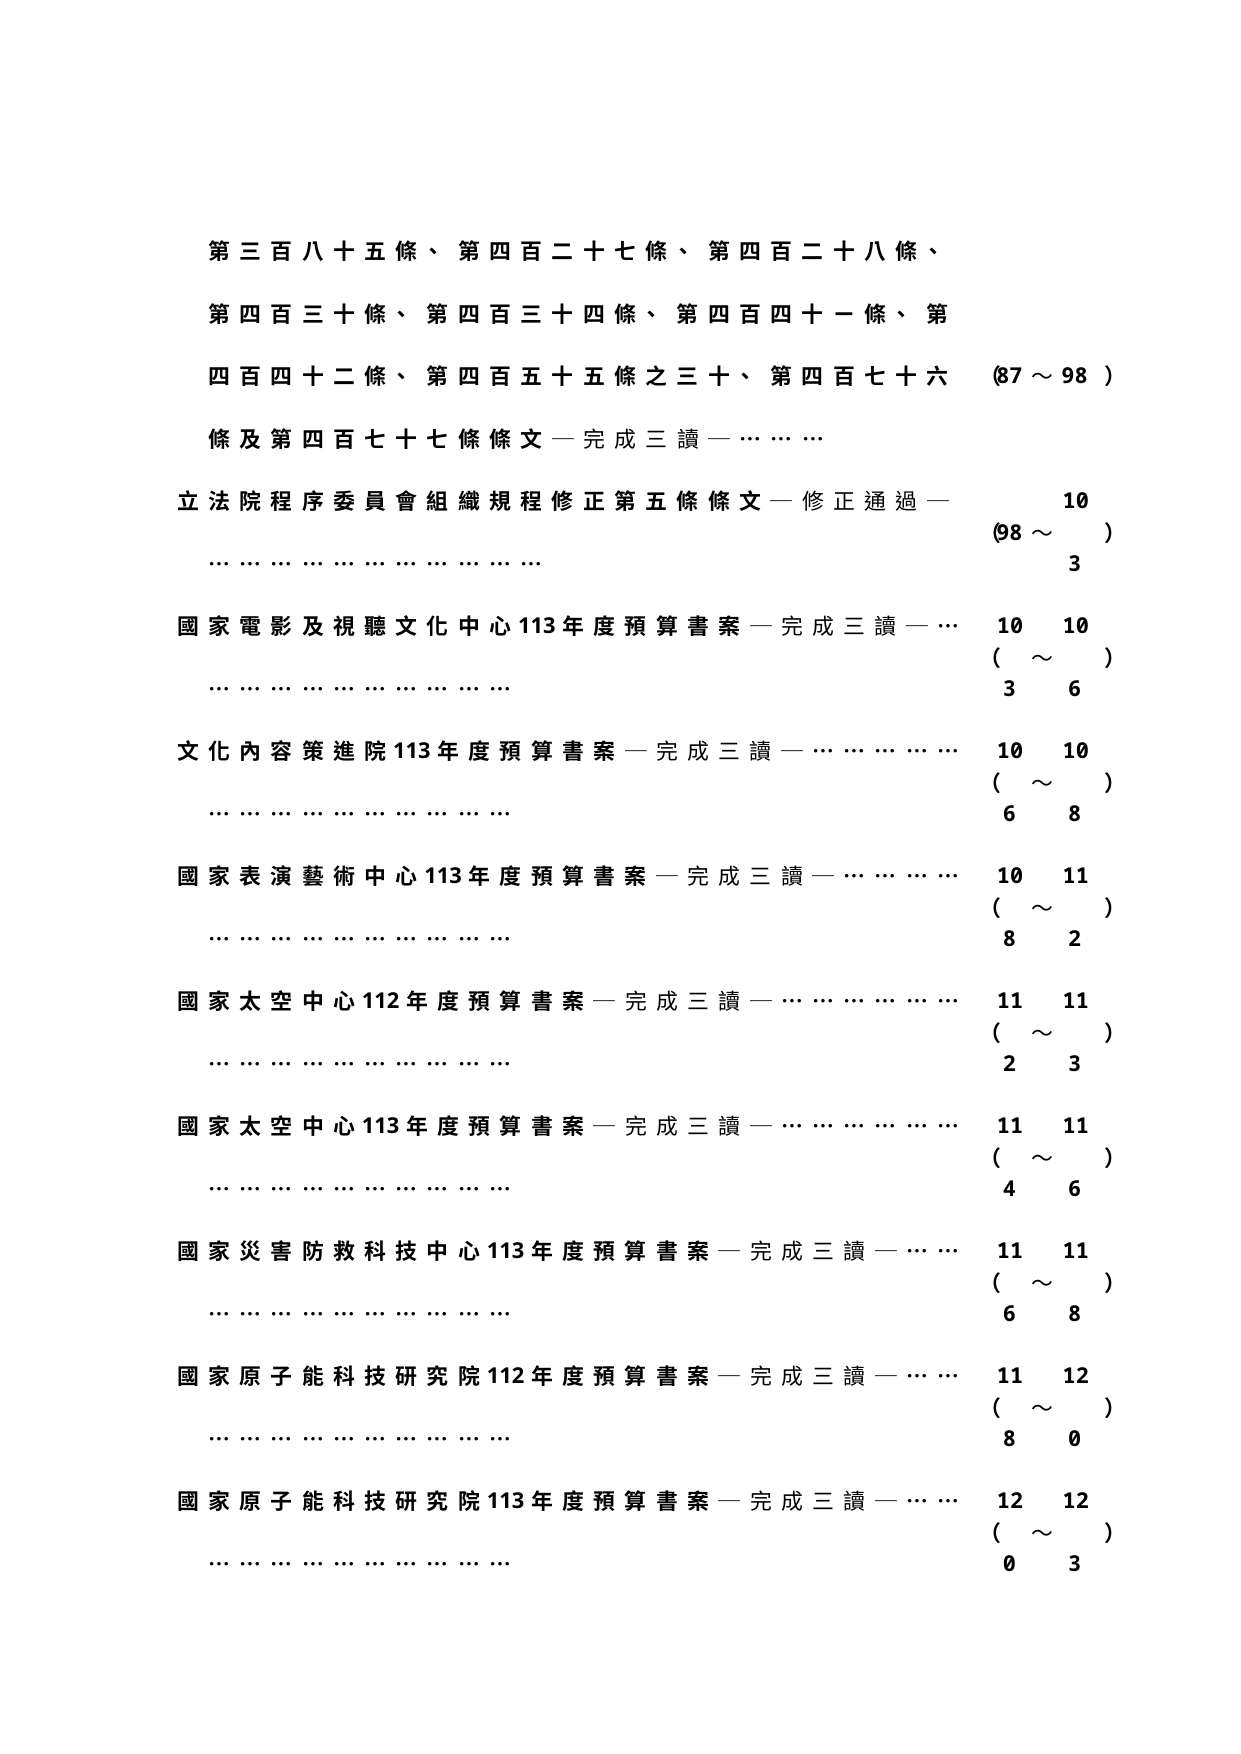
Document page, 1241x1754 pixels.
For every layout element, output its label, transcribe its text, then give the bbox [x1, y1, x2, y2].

table_cell 87 [986, 219, 1023, 469]
table_cell 112 [1053, 844, 1091, 969]
table_cell 118 [1053, 1219, 1091, 1344]
table_cell （ [967, 1469, 986, 1594]
table_cell 第三百八十五條、第四百二十七條、第四百二十八條、第四百三十條、第四百三十四條、第四百四十ㄧ條、第四百四十二條、第四百五十五條之三十、第四百七十六條及第四百七十七條條文─完成三讀─……… [150, 219, 967, 469]
table_cell 116 [1053, 1094, 1091, 1219]
table_cell 113 [1053, 969, 1091, 1094]
table_cell （ [967, 719, 986, 844]
table_cell 108 [986, 844, 1023, 969]
table_cell ～ [1023, 1344, 1053, 1469]
table_cell 116 [986, 1219, 1023, 1344]
table_cell （ [967, 594, 986, 719]
table_cell ） [1091, 594, 1108, 719]
table_cell 123 [1053, 1469, 1091, 1594]
table_cell 103 [1053, 469, 1091, 594]
table_cell ） [1091, 1469, 1108, 1594]
table_cell ） [1091, 969, 1108, 1094]
table_cell （ [967, 844, 986, 969]
table_cell ～ [1023, 219, 1053, 469]
table_cell （ [967, 219, 986, 469]
table_cell ～ [1023, 844, 1053, 969]
table_cell 文化內容策進院113年度預算書案─完成三讀─……………………………………… [150, 719, 967, 844]
table_cell 120 [986, 1469, 1023, 1594]
table_cell 118 [986, 1344, 1023, 1469]
table_cell 112 [986, 969, 1023, 1094]
table_cell 國家災害防救科技中心113年度預算書案─完成三讀─……………………………… [150, 1219, 967, 1344]
table_cell 國家太空中心113年度預算書案─完成三讀─………………………………………… [150, 1094, 967, 1219]
table_cell ） [1091, 219, 1108, 469]
table_cell 108 [1053, 719, 1091, 844]
table_cell 106 [1053, 594, 1091, 719]
table_cell 國家電影及視聽文化中心113年度預算書案─完成三讀─…………………………… [150, 594, 967, 719]
table_cell 120 [1053, 1344, 1091, 1469]
table_cell ） [1091, 469, 1108, 594]
table_cell 98 [1053, 219, 1091, 469]
table_cell （ [967, 1344, 986, 1469]
table_cell ～ [1023, 1219, 1053, 1344]
table_cell 國家原子能科技研究院113年度預算書案─完成三讀─……………………………… [150, 1469, 967, 1594]
table_cell ～ [1023, 594, 1053, 719]
table_cell ～ [1023, 719, 1053, 844]
table_cell （ [967, 1094, 986, 1219]
table_cell ） [1091, 1094, 1108, 1219]
table_cell 國家原子能科技研究院112年度預算書案─完成三讀─……………………………… [150, 1344, 967, 1469]
table_cell 國家表演藝術中心113年度預算書案─完成三讀─…………………………………… [150, 844, 967, 969]
table_cell 114 [986, 1094, 1023, 1219]
table_cell ～ [1023, 1469, 1053, 1594]
table_cell 103 [986, 594, 1023, 719]
table_cell ） [1091, 844, 1108, 969]
table_cell ） [1091, 1344, 1108, 1469]
table_cell ～ [1023, 469, 1053, 594]
table_cell （ [967, 969, 986, 1094]
table_cell 立法院程序委員會組織規程修正第五條條文─修正通過─…………………………… [150, 469, 967, 594]
table_cell 106 [986, 719, 1023, 844]
table_cell ） [1091, 719, 1108, 844]
table_cell 98 [986, 469, 1023, 594]
table_cell （ [967, 1219, 986, 1344]
table_cell ） [1091, 1219, 1108, 1344]
table_cell ～ [1023, 969, 1053, 1094]
table_cell ～ [1023, 1094, 1053, 1219]
table_cell 國家太空中心112年度預算書案─完成三讀─………………………………………… [150, 969, 967, 1094]
table_cell （ [967, 469, 986, 594]
